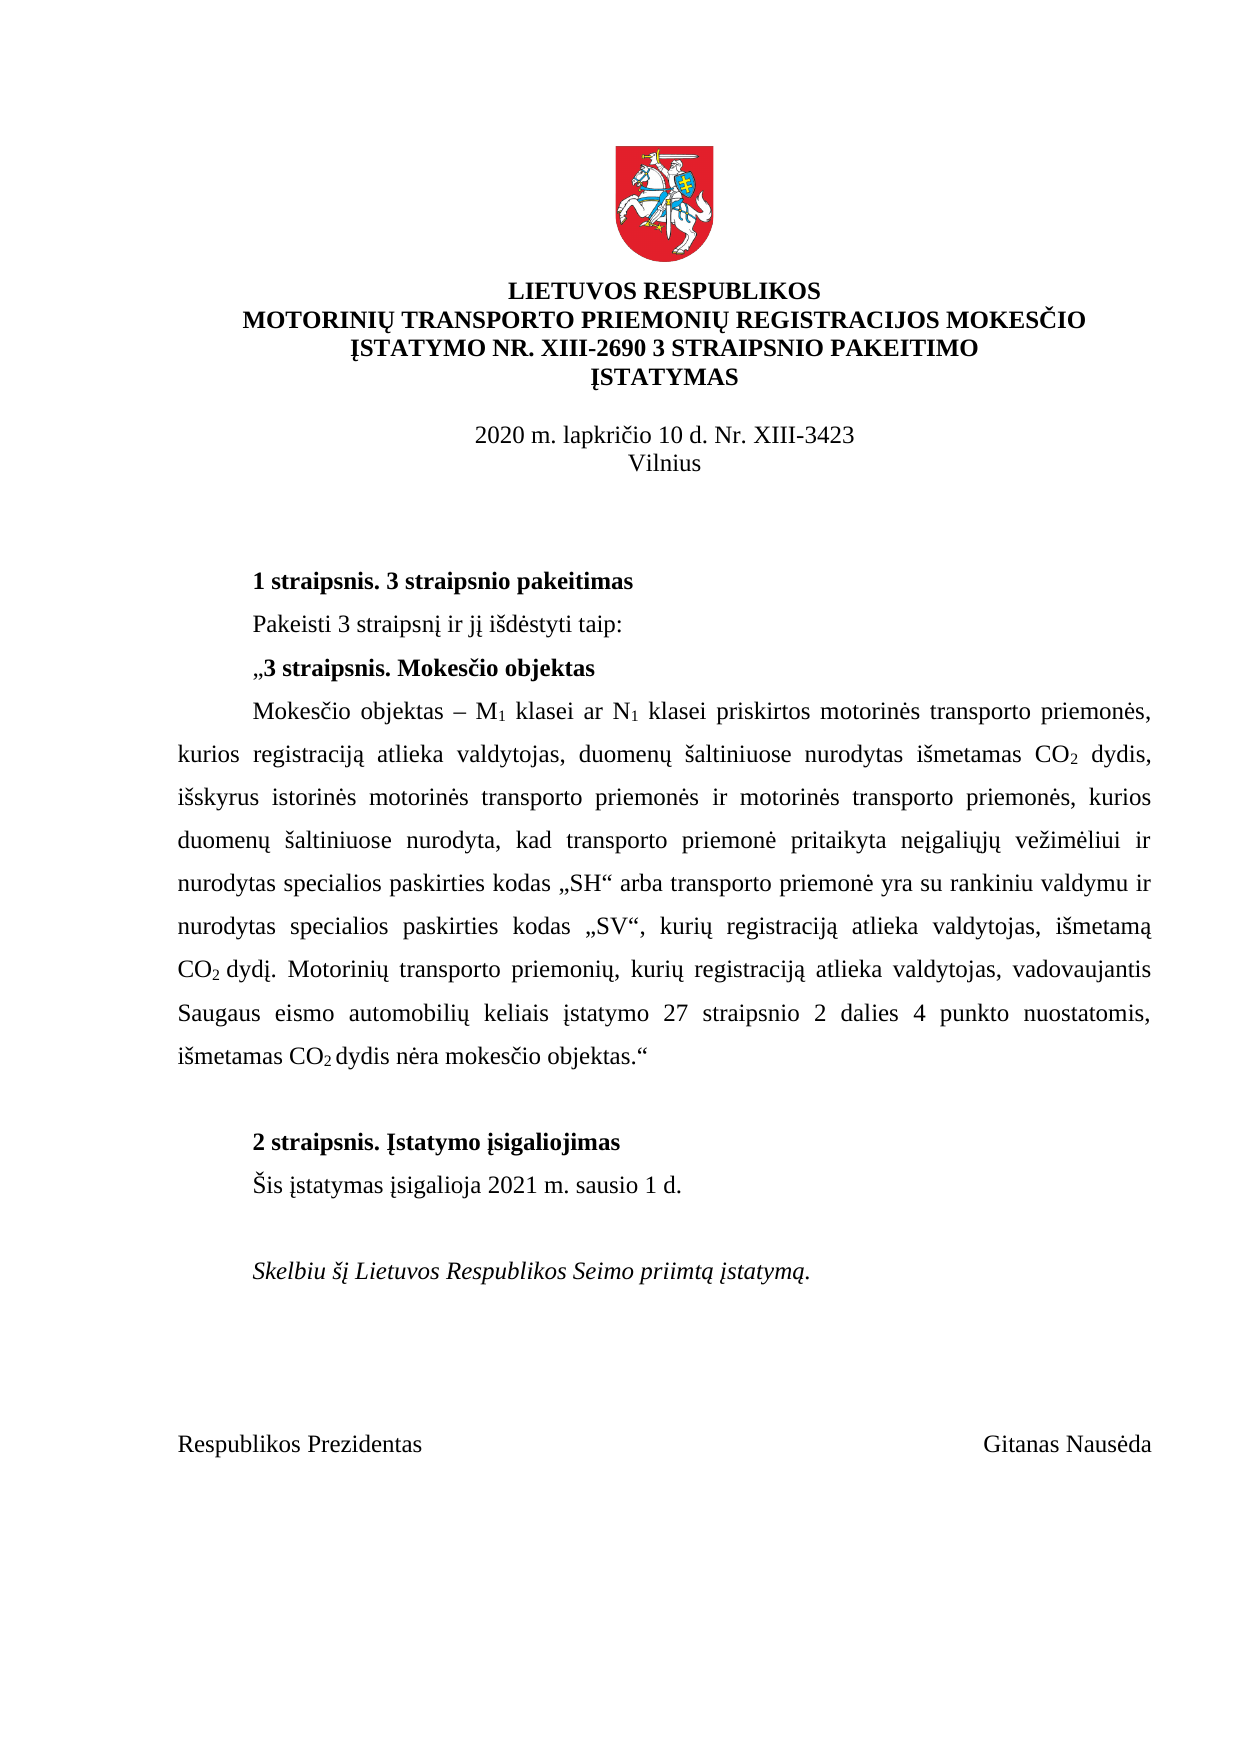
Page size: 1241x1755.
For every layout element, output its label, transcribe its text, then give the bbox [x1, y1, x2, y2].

text 2 straipsnis. Įstatymo įsigaliojimas [177, 1127, 1152, 1156]
text Skelbiu šį Lietuvos Respublikos Seimo priimtą įstatymą. [177, 1256, 1152, 1285]
text Pakeisti 3 straipsnį ir jį išdėstyti taip: [177, 609, 1152, 638]
text Šis įstatymas įsigalioja 2021 m. sausio 1 d. [177, 1170, 1152, 1199]
text Vilnius [177, 448, 1152, 477]
text LIETUVOS RESPUBLIKOS [177, 276, 1152, 305]
text Respublikos Prezidentas Gitanas Nausėda [177, 1429, 1152, 1458]
text „3 straipsnis. Mokesčio objektas [177, 653, 1152, 681]
text 1 straipsnis. 3 straipsnio pakeitimas [177, 566, 1152, 595]
text 2020 m. lapkričio 10 d. Nr. XIII-3423 [177, 420, 1152, 448]
text MOTORINIŲ TRANSPORTO PRIEMONIŲ REGISTRACIJOS MOKESČIO ĮSTATYMO NR. XIII-2690 3 STRAIPSNIO PAKEITIMO [177, 305, 1152, 362]
text Mokesčio objektas – M1 klasei ar N1 klasei priskirtos motorinės transporto priemonės, kurios registraciją atlieka valdytojas, duomenų šaltiniuose nurodytas išmetamas CO2 dydis, išskyrus istorinės motorinės transporto priemonės ir motorinės transporto priemonės, kurios duomenų šaltiniuose nurodyta, kad transporto priemonė pritaikyta neįgaliųjų vežimėliui ir nurodytas specialios paskirties kodas „SH“ arba transporto priemonė yra su rankiniu valdymu ir nurodytas specialios paskirties kodas „SV“, kurių registraciją atlieka valdytojas, išmetamą CO2 dydį. Motorinių transporto priemonių, kurių registraciją atlieka valdytojas, vadovaujantis Saugaus eismo automobilių keliais įstatymo 27 straipsnio 2 dalies 4 punkto nuostatomis, išmetamas CO2 dydis nėra mokesčio objektas.“ [177, 696, 1152, 1069]
text ĮSTATYMAS [177, 362, 1152, 391]
